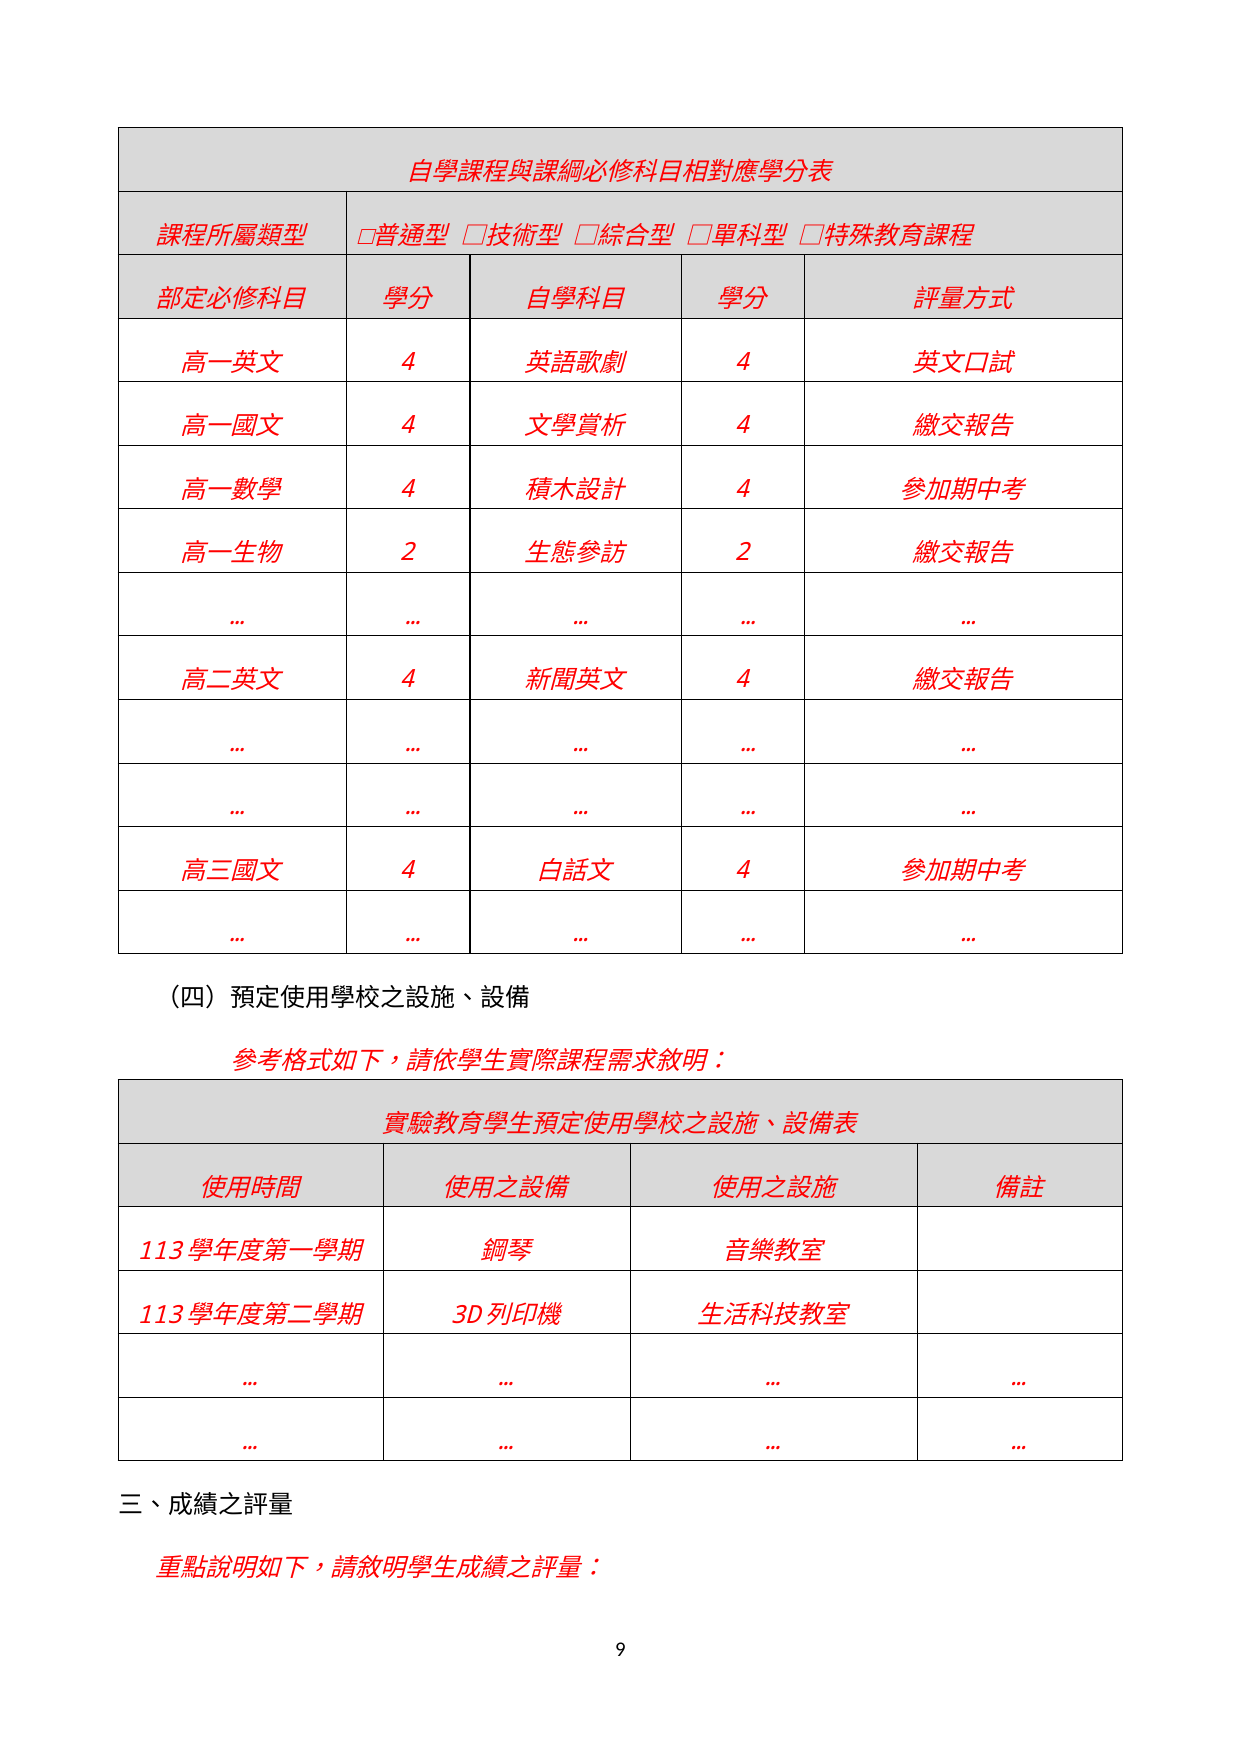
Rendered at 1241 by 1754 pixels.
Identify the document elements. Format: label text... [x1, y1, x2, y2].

text 三、成績之評量 [118, 1461, 1122, 1524]
table_cell 4 [347, 636, 469, 699]
table_cell 學分 [682, 255, 804, 318]
table_cell 高二英文 [119, 636, 346, 699]
table_cell 鋼琴 [384, 1207, 630, 1270]
table_cell … [918, 1398, 1122, 1460]
table_cell … [119, 573, 346, 635]
table_cell 使用之設施 [631, 1144, 917, 1206]
table_cell 使用之設備 [384, 1144, 630, 1206]
table_cell 4 [682, 382, 804, 445]
table_cell … [471, 573, 681, 635]
table_header 自學課程與課綱必修科目相對應學分表 [119, 128, 1122, 191]
table_cell 2 [682, 509, 804, 572]
table_cell … [119, 700, 346, 762]
table_cell 高三國文 [119, 827, 346, 889]
table_cell 4 [682, 827, 804, 889]
table_cell … [805, 700, 1122, 762]
table_cell 英語歌劇 [471, 319, 681, 381]
table_cell 高一國文 [119, 382, 346, 445]
table_cell 部定必修科目 [119, 255, 346, 318]
table_cell … [347, 700, 469, 762]
table_cell … [347, 764, 469, 826]
table_cell 4 [347, 446, 469, 508]
table_cell 繳交報告 [805, 509, 1122, 572]
text 參考格式如下，請依學生實際課程需求敘明： [231, 1017, 1122, 1079]
table_cell 113學年度第一學期 [119, 1207, 383, 1270]
table_cell 參加期中考 [805, 446, 1122, 508]
table_cell … [805, 764, 1122, 826]
table_cell 評量方式 [805, 255, 1122, 318]
table_cell 生態參訪 [471, 509, 681, 572]
table_cell 4 [682, 319, 804, 381]
table_cell [918, 1271, 1122, 1333]
table_cell 113學年度第二學期 [119, 1271, 383, 1333]
table_cell … [384, 1334, 630, 1397]
table_cell 自學科目 [471, 255, 681, 318]
table_cell 學分 [347, 255, 469, 318]
table_cell 高一英文 [119, 319, 346, 381]
table_cell … [471, 764, 681, 826]
table_cell … [347, 573, 469, 635]
table_cell … [347, 891, 469, 953]
table_cell 4 [347, 319, 469, 381]
table_cell 英文口試 [805, 319, 1122, 381]
table_cell … [682, 700, 804, 762]
table_cell … [805, 891, 1122, 953]
table_cell … [805, 573, 1122, 635]
table_cell 音樂教室 [631, 1207, 917, 1270]
table_cell 課程所屬類型 [119, 192, 346, 254]
table_cell … [119, 1334, 383, 1397]
table_cell 新聞英文 [471, 636, 681, 699]
table_cell … [682, 891, 804, 953]
table_cell … [682, 573, 804, 635]
table_cell 高一生物 [119, 509, 346, 572]
table_cell 繳交報告 [805, 382, 1122, 445]
table_cell 4 [347, 382, 469, 445]
table_cell … [471, 700, 681, 762]
table_cell 積木設計 [471, 446, 681, 508]
table_cell … [119, 1398, 383, 1460]
table_cell 高一數學 [119, 446, 346, 508]
table_cell □普通型 □技術型 □綜合型 □單科型 □特殊教育課程 [347, 192, 1122, 254]
table_cell … [384, 1398, 630, 1460]
table_cell 4 [682, 446, 804, 508]
table_cell 備註 [918, 1144, 1122, 1206]
table_cell … [631, 1398, 917, 1460]
table_cell … [119, 891, 346, 953]
table_cell 生活科技教室 [631, 1271, 917, 1333]
table_header 實驗教育學生預定使用學校之設施、設備表 [119, 1080, 1122, 1143]
table_cell … [119, 764, 346, 826]
table_cell 使用時間 [119, 1144, 383, 1206]
table_cell … [471, 891, 681, 953]
table_cell … [682, 764, 804, 826]
table_cell 繳交報告 [805, 636, 1122, 699]
table_cell 4 [347, 827, 469, 889]
text 重點說明如下，請敘明學生成績之評量： [156, 1524, 1122, 1586]
table_cell [918, 1207, 1122, 1270]
table_cell 白話文 [471, 827, 681, 889]
table_cell 2 [347, 509, 469, 572]
table_cell 參加期中考 [805, 827, 1122, 889]
table_cell … [631, 1334, 917, 1397]
table_cell 3D列印機 [384, 1271, 630, 1333]
text （四）預定使用學校之設施、設備 [156, 954, 1122, 1017]
table_cell 4 [682, 636, 804, 699]
table_cell 文學賞析 [471, 382, 681, 445]
table_cell … [918, 1334, 1122, 1397]
